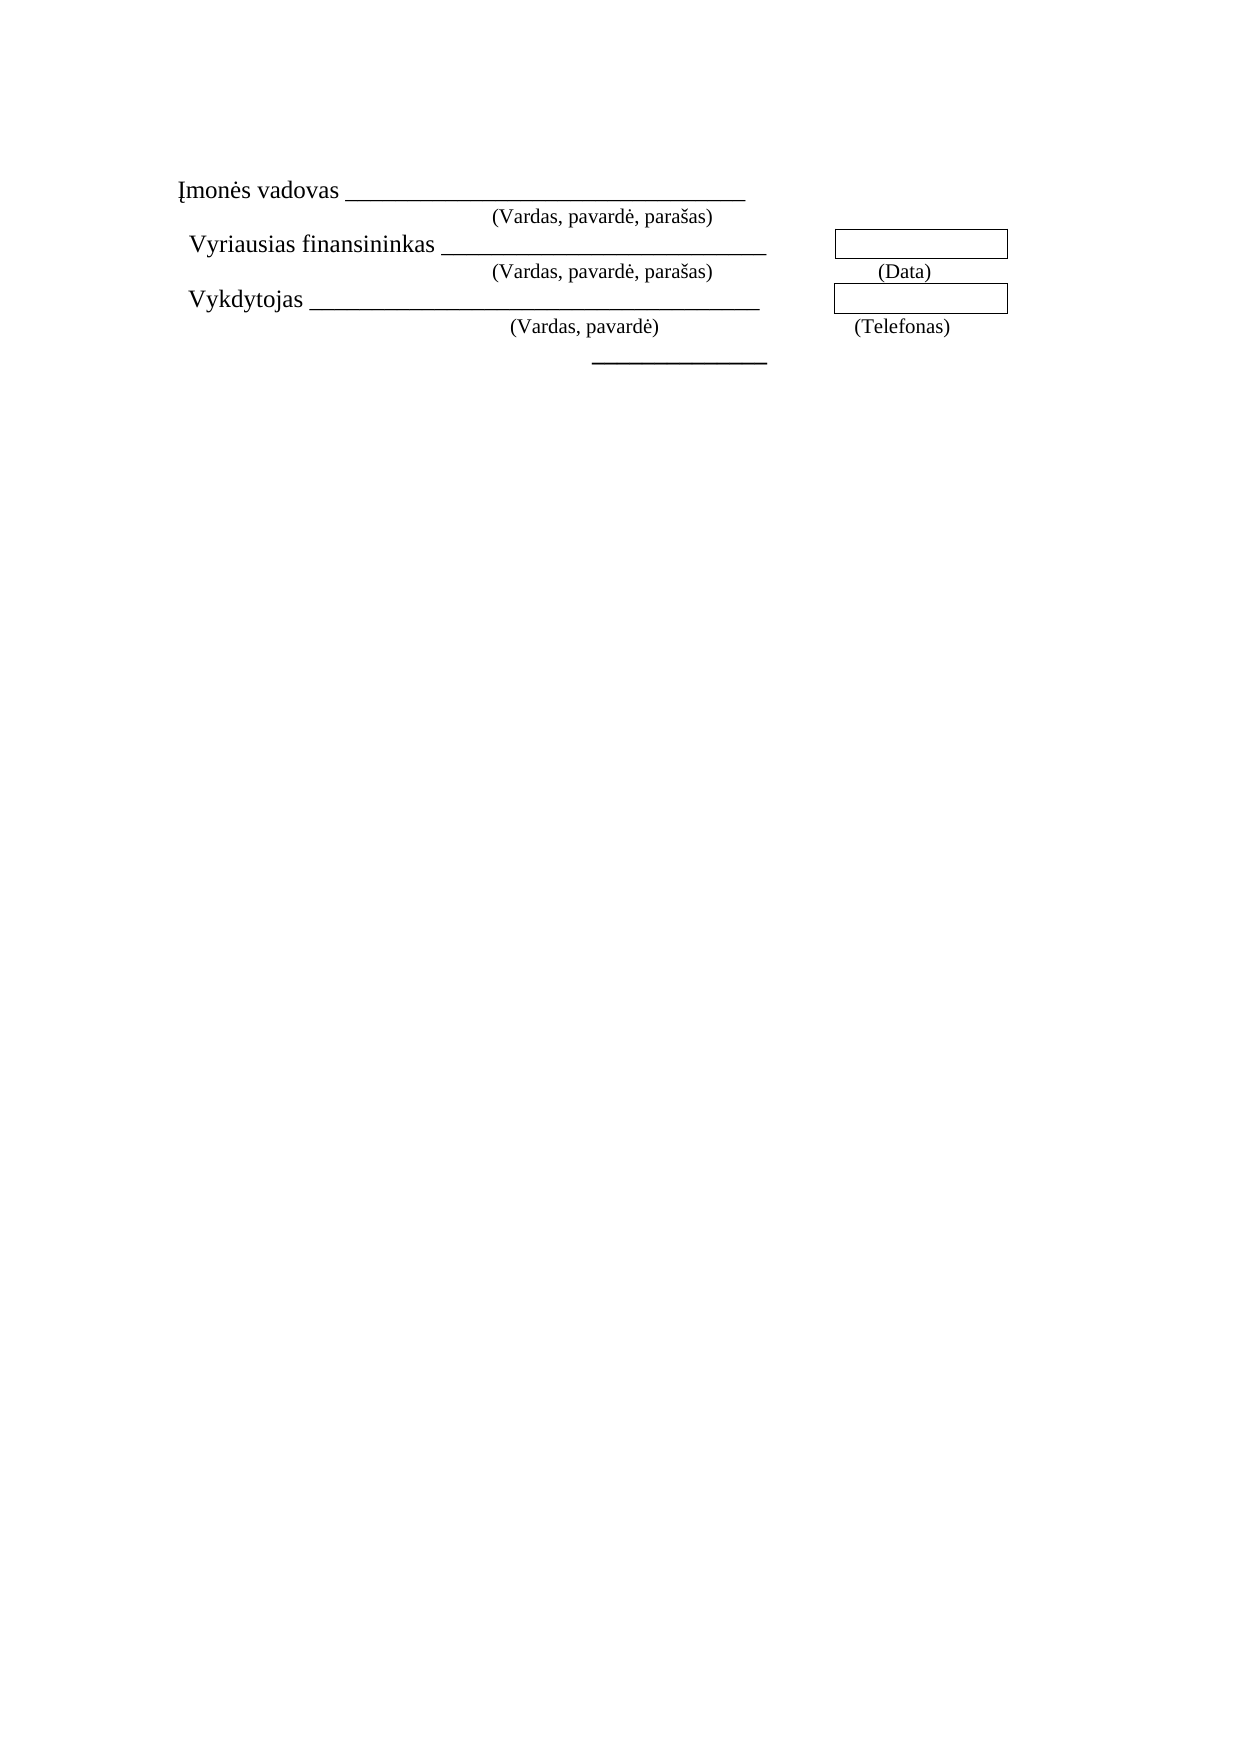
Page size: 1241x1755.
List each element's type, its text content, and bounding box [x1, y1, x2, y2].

text ______________ [177, 338, 1181, 367]
text (Vardas, pavardė, parašas) (Data) [177, 259, 1181, 283]
text Įmonės vadovas ________________________________ [177, 176, 1181, 204]
table_header Vyriausias finansininkas __________________________ [177, 229, 835, 258]
table_header Vykdytojas ____________________________________ [177, 283, 834, 313]
text (Vardas, pavardė) (Telefonas) [177, 314, 1181, 338]
table_header [836, 230, 1007, 258]
text (Vardas, pavardė, parašas) [177, 204, 1181, 228]
table_header [835, 284, 1007, 313]
